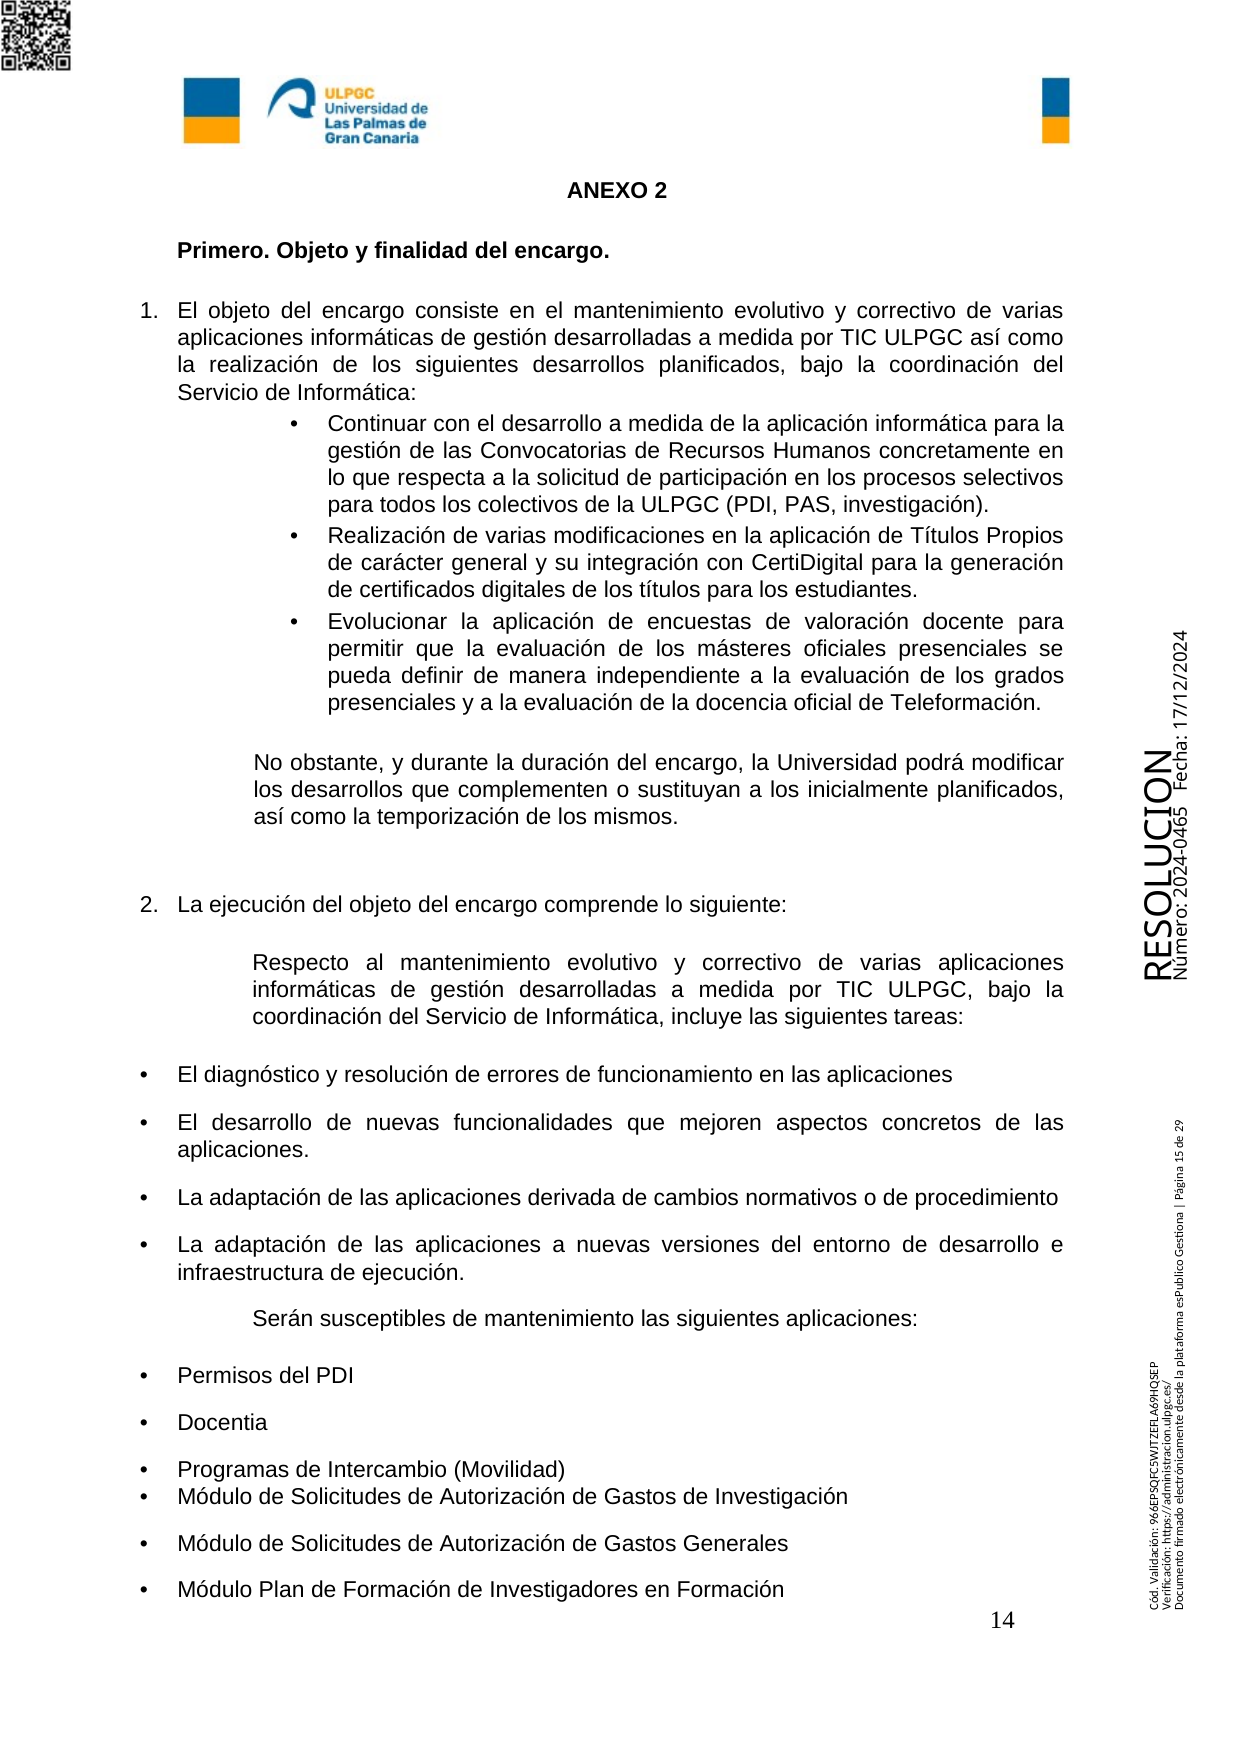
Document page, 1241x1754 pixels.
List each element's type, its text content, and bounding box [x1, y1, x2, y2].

list Evolucionar la aplicación de encuestas de valoración docente para permitir que la evaluación de los másteres oficiales presenciales se pueda definir de manera independiente a la evaluación de los grados presenciales y a la evaluación de la docencia oficial de Teleformación. [290, 608, 1064, 715]
list La adaptación de las aplicaciones derivada de cambios normativos o de procedimiento [139, 1183, 1064, 1210]
text Serán susceptibles de mantenimiento las siguientes aplicaciones: [252, 1305, 1064, 1331]
list Docentia [139, 1409, 1064, 1435]
text Primero. Objeto y finalidad del encargo. [177, 237, 1066, 263]
list Módulo de Solicitudes de Autorización de Gastos Generales [139, 1530, 1064, 1556]
list El desarrollo de nuevas funcionalidades que mejoren aspectos concretos de las aplicaciones. [139, 1108, 1064, 1162]
list Continuar con el desarrollo a medida de la aplicación informática para la gestión de las Convocatorias de Recursos Humanos concretamente en lo que respecta a la solicitud de participación en los procesos selectivos para todos los colectivos de la ULPGC (PDI, PAS, investigación). [290, 410, 1064, 517]
text No obstante, y durante la duración del encargo, la Universidad podrá modificar los desarrollos que complementen o sustituyan a los inicialmente planificados, así como la temporización de los mismos. [253, 749, 1064, 829]
list Realización de varias modificaciones en la aplicación de Títulos Propios de carácter general y su integración con CertiDigital para la generación de certificados digitales de los títulos para los estudiantes. [290, 522, 1064, 603]
list Programas de Intercambio (Movilidad) [139, 1456, 1064, 1482]
subtitle ANEXO 2 [177, 177, 1063, 203]
text Respecto al mantenimiento evolutivo y correctivo de varias aplicaciones informáticas de gestión desarrolladas a medida por TIC ULPGC, bajo la coordinación del Servicio de Informática, incluye las siguientes tareas: [252, 949, 1064, 1030]
list El diagnóstico y resolución de errores de funcionamiento en las aplicaciones [139, 1061, 1064, 1087]
list La ejecución del objeto del encargo comprende lo siguiente: [139, 891, 1064, 917]
list Permisos del PDI [139, 1362, 1064, 1389]
list La adaptación de las aplicaciones a nuevas versiones del entorno de desarrollo e infraestructura de ejecución. [139, 1231, 1064, 1285]
list Módulo Plan de Formación de Investigadores en Formación [139, 1576, 1064, 1603]
list El objeto del encargo consiste en el mantenimiento evolutivo y correctivo de varias aplicaciones informáticas de gestión desarrolladas a medida por TIC ULPGC así como la realización de los siguientes desarrollos planificados, bajo la coordinación del Servicio de Informática: [139, 297, 1064, 405]
list Módulo de Solicitudes de Autorización de Gastos de Investigación [139, 1483, 1064, 1509]
